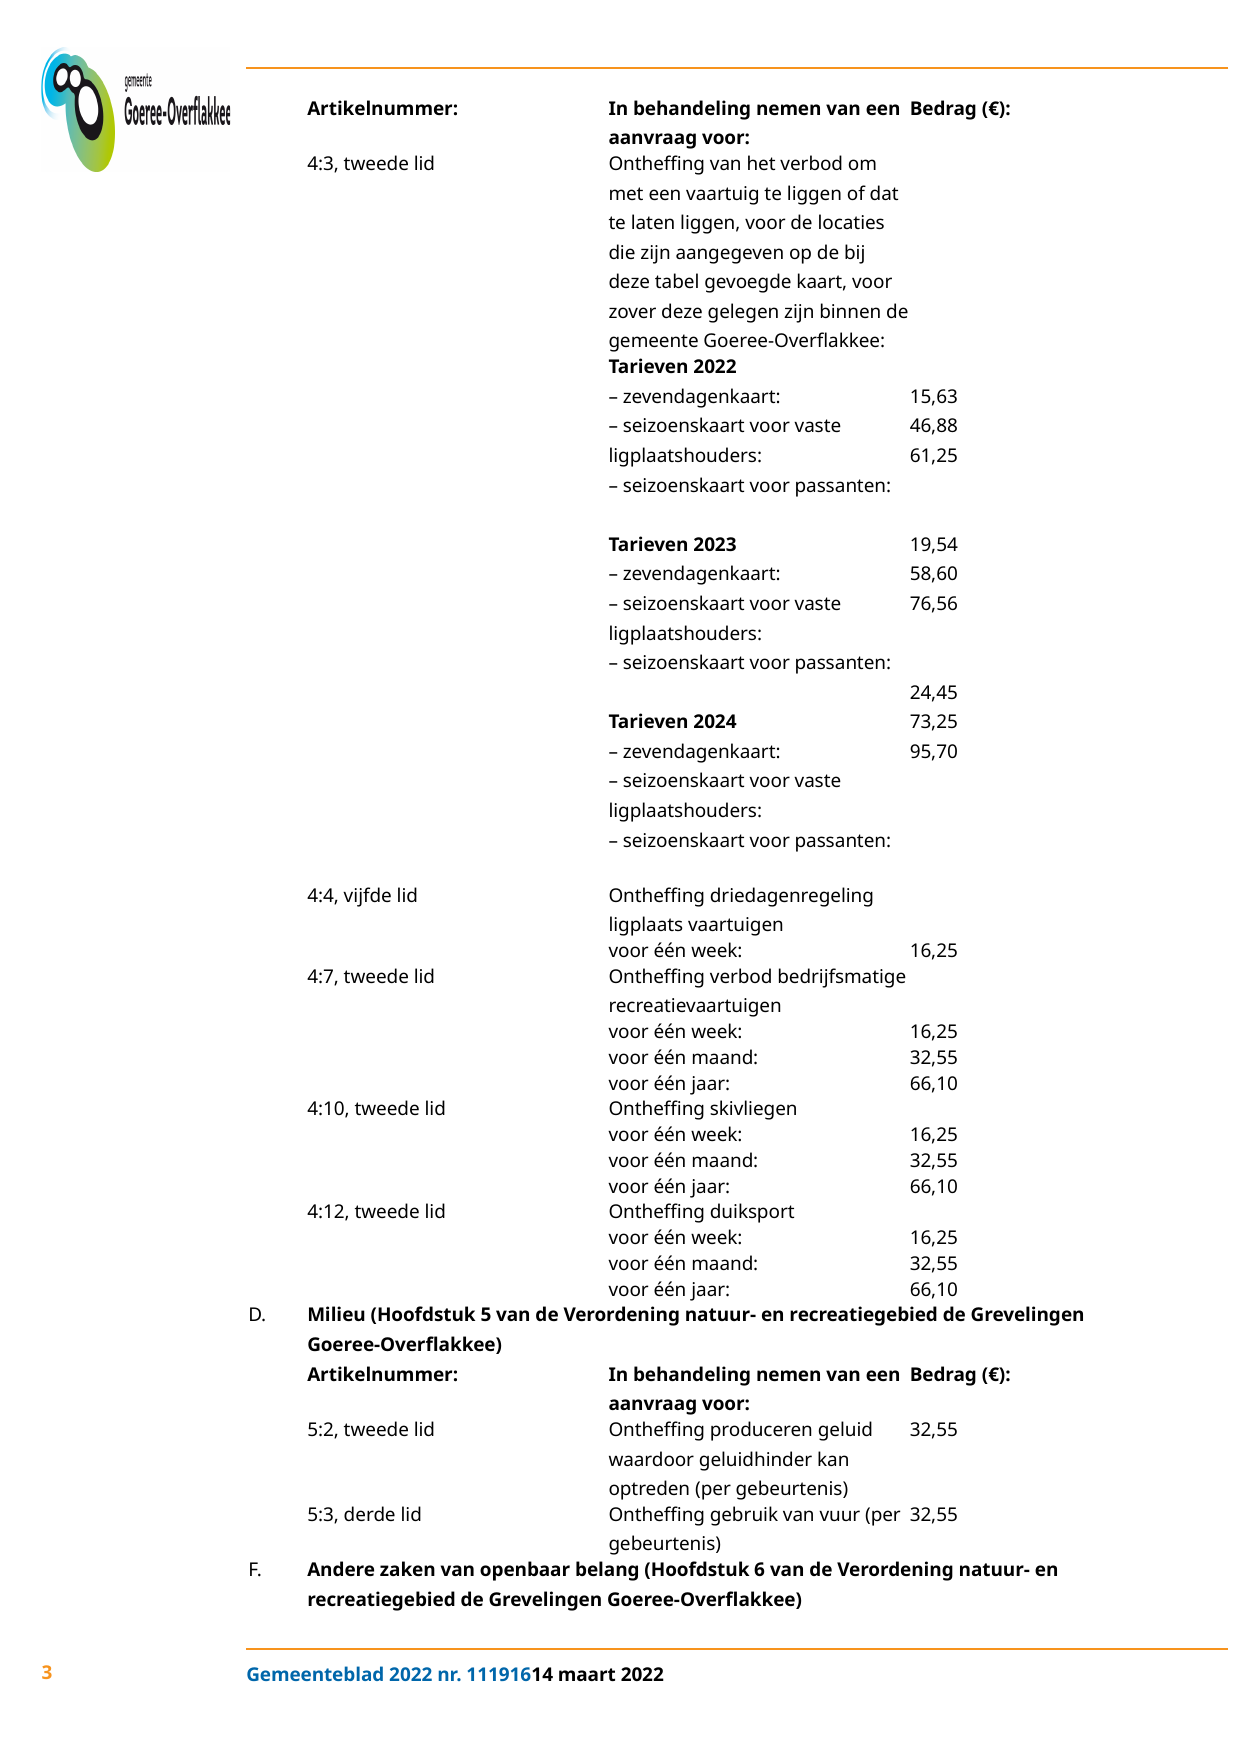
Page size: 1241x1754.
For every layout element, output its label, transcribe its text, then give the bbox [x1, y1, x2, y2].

table_cell [910, 1199, 1211, 1224]
table_header Bedrag (€): [910, 1361, 1211, 1416]
table_cell voor één jaar: [608, 1173, 909, 1198]
table_cell 5:2, tweede lid [307, 1416, 608, 1501]
table_header Artikelnummer: [307, 1361, 608, 1416]
table_cell voor één week: [608, 1019, 909, 1044]
table_cell 16,25 [910, 938, 1211, 963]
table_cell voor één maand: [608, 1250, 909, 1276]
table_cell 66,10 [910, 1173, 1211, 1198]
list Andere zaken van openbaar belang (Hoofdstuk 6 van de Verordening natuur- en recreatiegebied de Grevelingen Goeree-Overflakkee) [248, 1556, 1152, 1612]
table_cell voor één jaar: [608, 1276, 909, 1301]
table_cell 66,10 [910, 1070, 1211, 1096]
table_cell Ontheffing duiksport [608, 1199, 909, 1224]
table_cell [910, 963, 1211, 1018]
table_cell Ontheffing driedagenregeling ligplaats vaartuigen [608, 882, 909, 937]
table_cell 32,55 [910, 1147, 1211, 1173]
table_cell Ontheffing verbod bedrijfsmatige recreatievaartuigen [608, 963, 909, 1018]
table_cell voor één week: [608, 938, 909, 963]
table_cell voor één week: [608, 1224, 909, 1250]
table_header In behandeling nemen van een aanvraag voor: [608, 1361, 909, 1416]
table_cell 4:12, tweede lid [307, 1199, 608, 1301]
table_cell Ontheffing produceren geluid waardoor geluidhinder kan optreden (per gebeurtenis) [608, 1416, 909, 1501]
list Milieu (Hoofdstuk 5 van de Verordening natuur- en recreatiegebied de Grevelingen Goeree-Overflakkee) [248, 1302, 1152, 1357]
table_cell 16,25 [910, 1121, 1211, 1147]
table_cell 5:3, derde lid [307, 1501, 608, 1556]
table_cell 32,55 [910, 1044, 1211, 1070]
table_cell 4:10, tweede lid [307, 1096, 608, 1198]
table_cell 4:7, tweede lid [307, 963, 608, 1096]
table_header Bedrag (€): [910, 95, 1211, 150]
table_cell 15,63 46,88 61,25 19,54 58,60 76,56 24,45 73,25 95,70 [910, 354, 1211, 882]
table_cell voor één week: [608, 1121, 909, 1147]
table_cell 66,10 [910, 1276, 1211, 1301]
table_cell 16,25 [910, 1019, 1211, 1044]
table_cell voor één maand: [608, 1147, 909, 1173]
table_cell Ontheffing skivliegen [608, 1096, 909, 1121]
table_cell [910, 1096, 1211, 1121]
table_cell Tarieven 2022 – zevendagenkaart: – seizoenskaart voor vaste ligplaatshouders: – seizoenskaart voor passanten: Tarieven 2023 – zevendagenkaart: – seizoenskaart voor vaste ligplaatshouders: – seizoenskaart voor passanten: Tarieven 2024 – zevendagenkaart: – seizoenskaart voor vaste ligplaatshouders: – seizoenskaart voor passanten: [608, 354, 909, 882]
table_cell Ontheffing van het verbod om met een vaartuig te liggen of dat te laten liggen, voor de locaties die zijn aangegeven op de bij deze tabel gevoegde kaart, voor zover deze gelegen zijn binnen de gemeente Goeree-Overflakkee: [608, 150, 909, 353]
table_cell voor één jaar: [608, 1070, 909, 1096]
table_cell 32,55 [910, 1250, 1211, 1276]
table_cell 4:4, vijfde lid [307, 882, 608, 963]
table_header In behandeling nemen van een aanvraag voor: [608, 95, 909, 150]
table_cell [910, 150, 1211, 353]
table_cell 32,55 [910, 1416, 1211, 1501]
picture [41, 47, 231, 172]
table_cell Ontheffing gebruik van vuur (per gebeurtenis) [608, 1501, 909, 1556]
table_cell voor één maand: [608, 1044, 909, 1070]
table_header Artikelnummer: [307, 95, 608, 150]
table_cell [910, 882, 1211, 937]
table_cell 32,55 [910, 1501, 1211, 1556]
table_cell 16,25 [910, 1224, 1211, 1250]
table_cell 4:3, tweede lid [307, 150, 608, 882]
